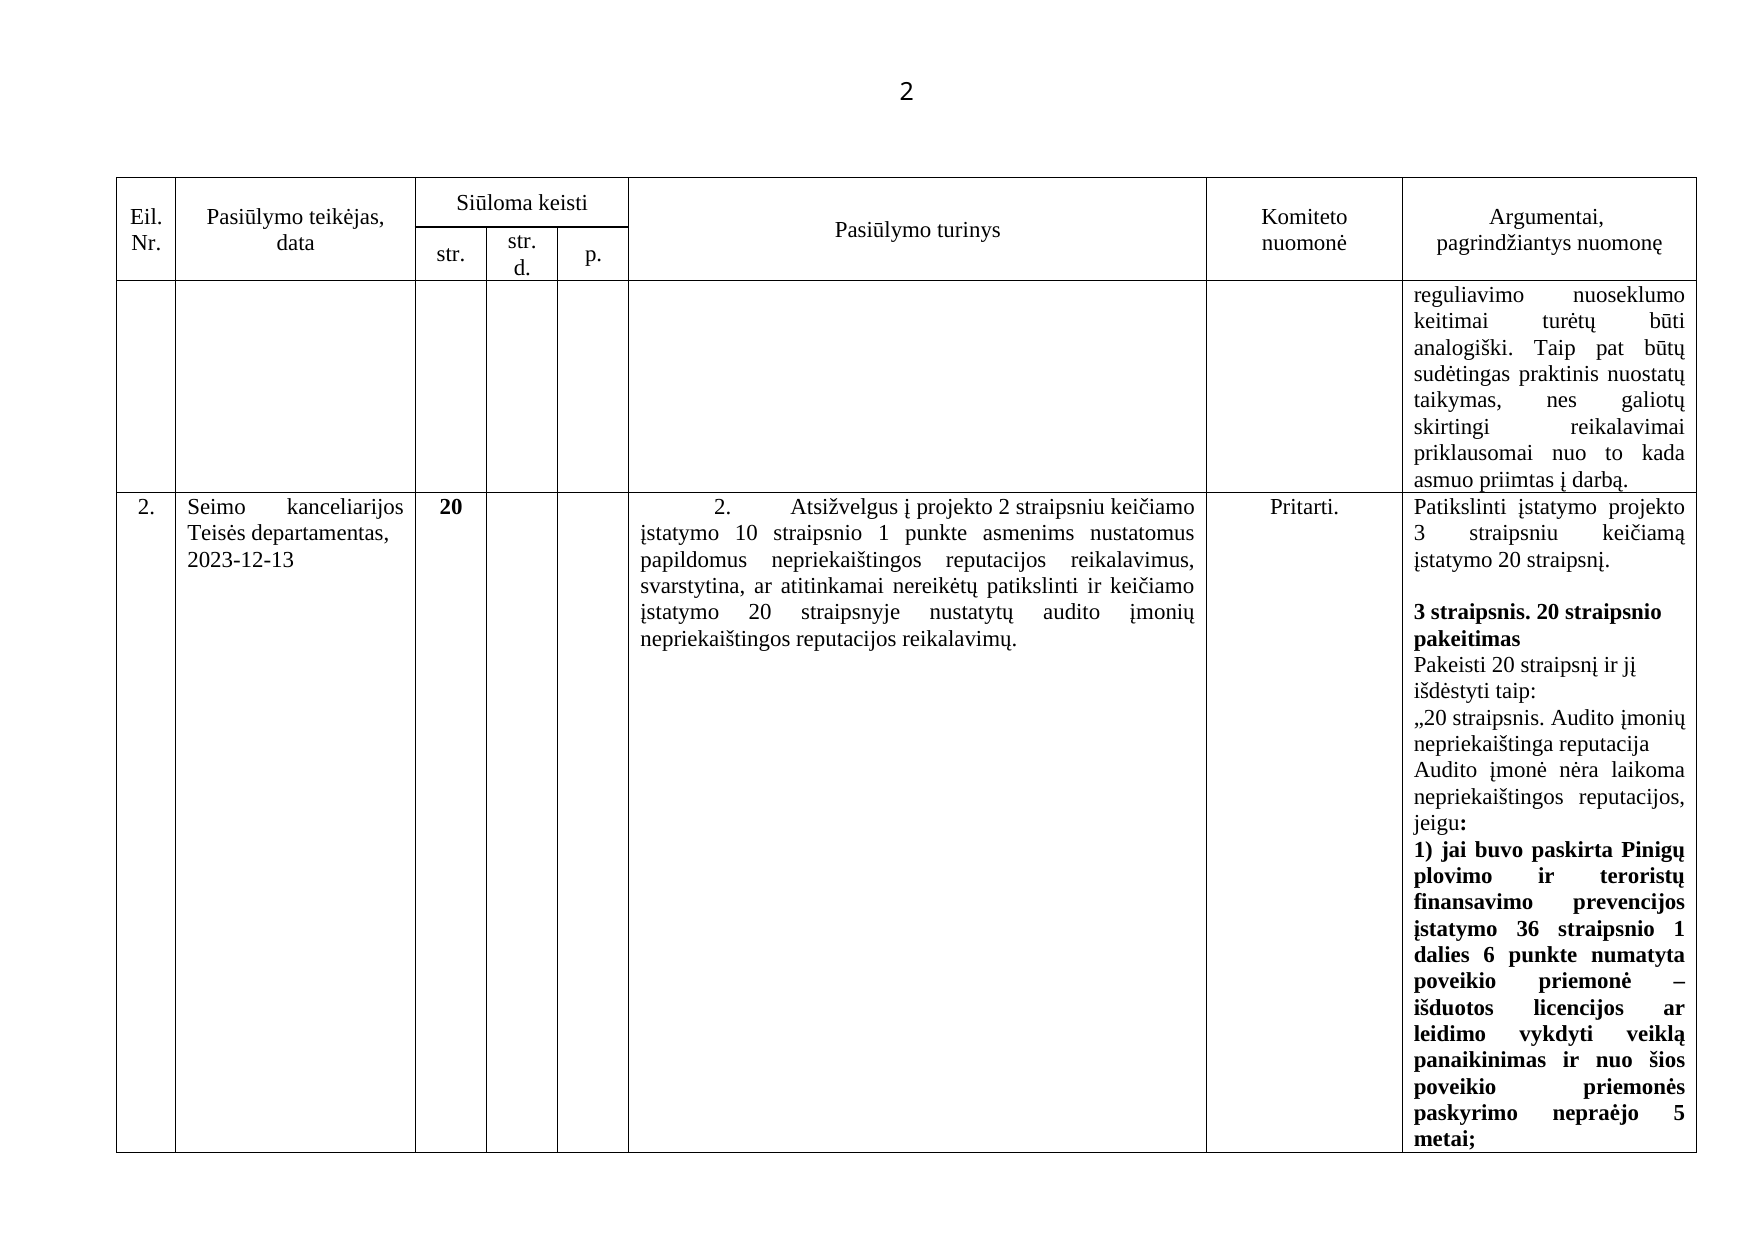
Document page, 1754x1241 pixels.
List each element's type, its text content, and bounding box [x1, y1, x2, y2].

table_cell [117, 281, 175, 492]
table_cell Pritarti. [1207, 493, 1402, 1152]
table_cell [558, 493, 628, 1152]
table_cell [487, 493, 557, 1152]
table_header Pasiūlymo turinys [629, 178, 1206, 280]
table_cell reguliavimo nuoseklumo keitimai turėtų būti analogiški. Taip pat būtų sudėtingas praktinis nuostatų taikymas, nes galiotų skirtingi reikalavimai priklausomai nuo to kada asmuo priimtas į darbą. [1403, 281, 1696, 492]
table_cell [629, 281, 1206, 492]
table_cell [416, 281, 486, 492]
table_cell [1207, 281, 1402, 492]
table_cell Seimo kanceliarijos Teisės departamentas, 2023-12-13 [176, 493, 415, 1152]
table_cell [487, 281, 557, 492]
table_cell str. d. [487, 228, 557, 280]
table_header Siūloma keisti [416, 178, 628, 226]
table_cell 20 [416, 493, 486, 1152]
table_cell [176, 281, 415, 492]
table_header Komiteto nuomonė [1207, 178, 1402, 280]
table_header Eil. Nr. [117, 178, 175, 280]
table_header Pasiūlymo teikėjas, data [176, 178, 415, 280]
table_cell 2. Atsižvelgus į projekto 2 straipsniu keičiamo įstatymo 10 straipsnio 1 punkte asmenims nustatomus papildomus nepriekaištingos reputacijos reikalavimus, svarstytina, ar atitinkamai nereikėtų patikslinti ir keičiamo įstatymo 20 straipsnyje nustatytų audito įmonių nepriekaištingos reputacijos reikalavimų. [629, 493, 1206, 1152]
table_cell Patikslinti įstatymo projekto 3 straipsniu keičiamą įstatymo 20 straipsnį. 3 straipsnis. 20 straipsnio pakeitimas Pakeisti 20 straipsnį ir jį išdėstyti taip: „20 straipsnis. Audito įmonių nepriekaištinga reputacija Audito įmonė nėra laikoma nepriekaištingos reputacijos, jeigu: 1) jai buvo paskirta Pinigų plovimo ir teroristų finansavimo prevencijos įstatymo 36 straipsnio 1 dalies 6 punkte numatyta poveikio priemonė – išduotos licencijos ar leidimo vykdyti veiklą panaikinimas ir nuo šios poveikio priemonės paskyrimo nepraėjo 5 metai; [1403, 493, 1696, 1152]
table_header Argumentai, pagrindžiantys nuomonę [1403, 178, 1696, 280]
table_cell str. [416, 228, 486, 280]
table_cell p. [558, 228, 628, 280]
table_cell [558, 281, 628, 492]
table_cell 2. [117, 493, 175, 1152]
